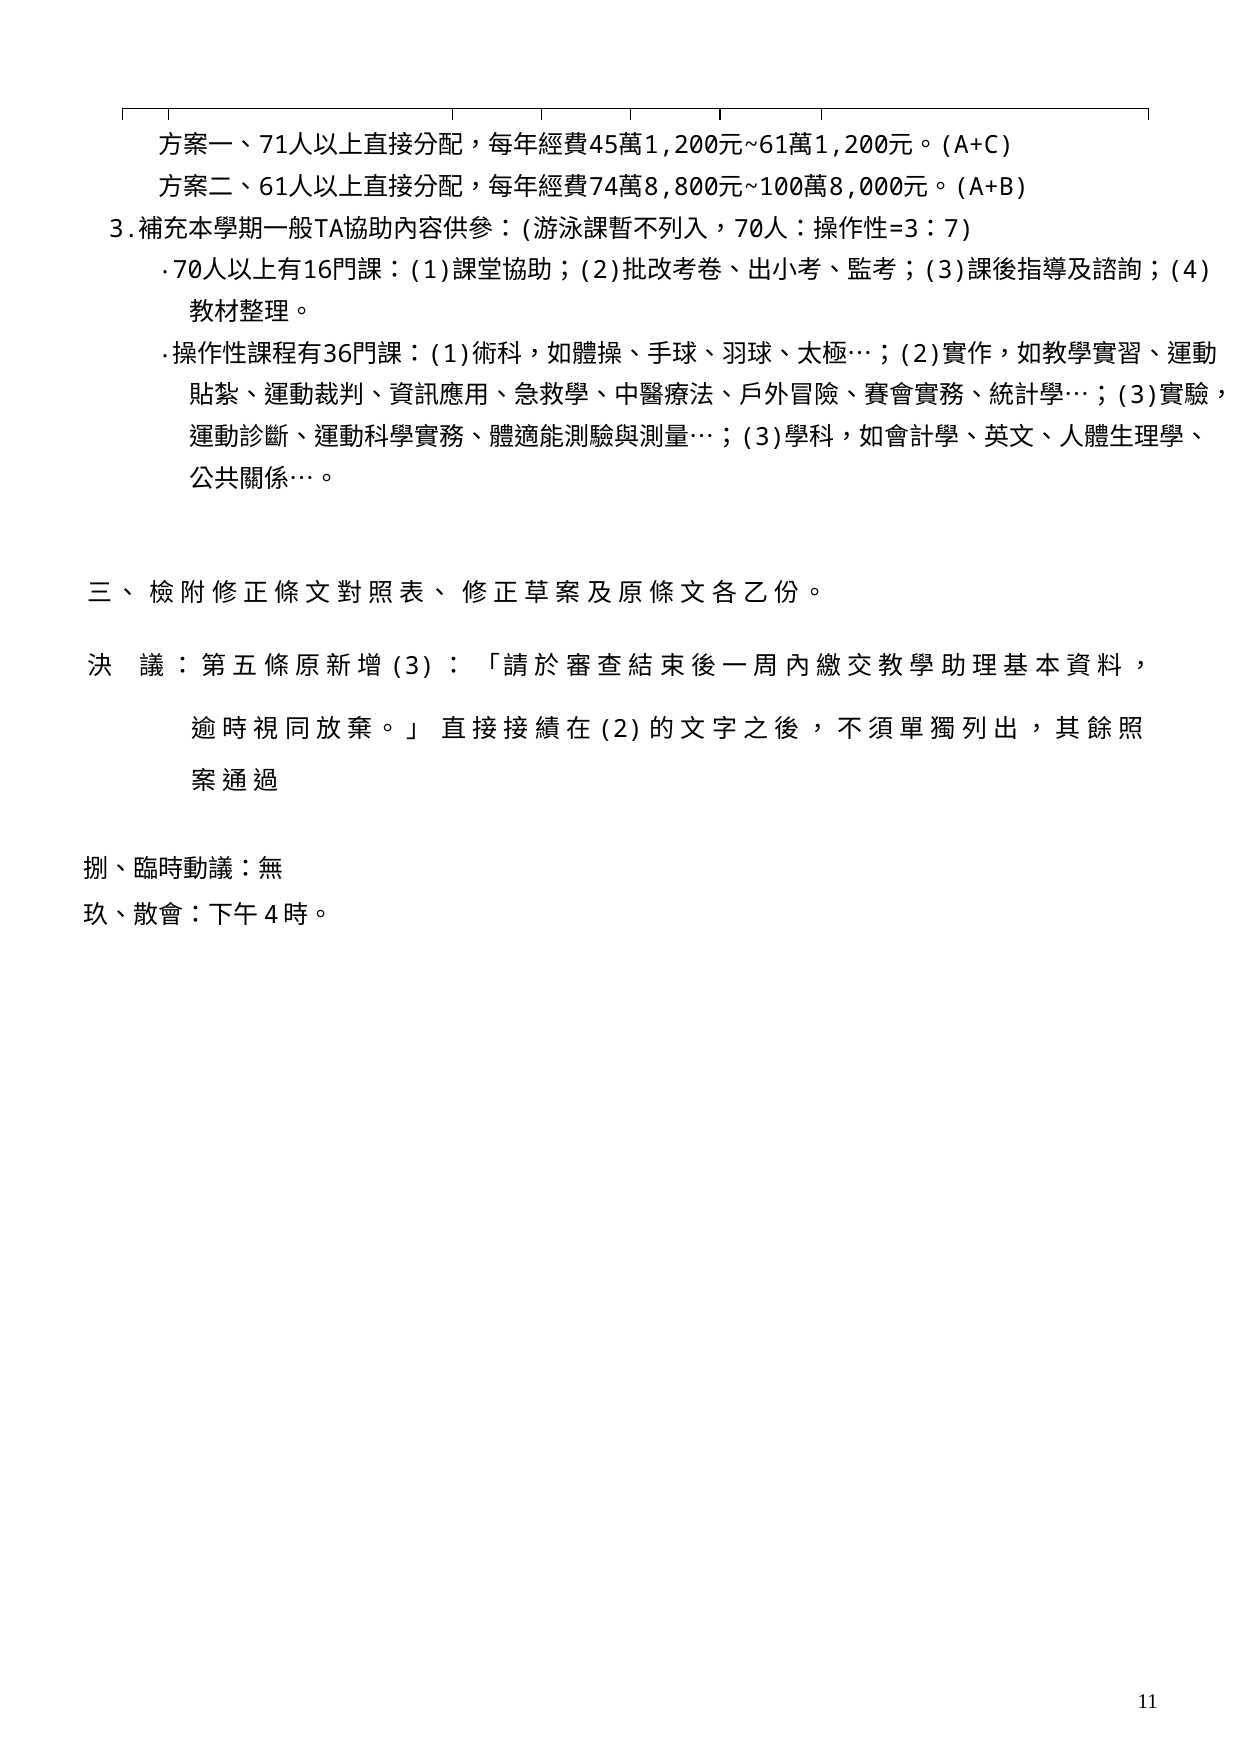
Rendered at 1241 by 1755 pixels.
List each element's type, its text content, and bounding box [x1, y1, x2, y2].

table_cell A [123, 109, 168, 120]
text ‧70人以上有16門課：(1)課堂協助；(2)批改考卷、出小考、監考；(3)課後指導及諮詢；(4)教材整理。 [157, 245, 1217, 329]
text 三、檢附修正條文對照表、修正草案及原條文各乙份。 [84, 245, 1134, 612]
text 決 議：第五條原新增(3)：「請於審查結束後一周內繳交教學助理基本資料，逾時視同放棄。」直接接績在(2)的文字之後，不須單獨列出，其餘照案通過 [84, 612, 1157, 799]
text ‧操作性課程有36門課：(1)術科，如體操、手球、羽球、太極…；(2)實作，如教學實習、運動貼紮、運動裁判、資訊應用、急救學、中醫療法、戶外冒險、賽會實務、統計學…；(3)實驗，運動診斷、運動科學實務、體適能測驗與測量…；(3)學科，如會計學、英文、人體生理學、公共關係…。 [157, 329, 1217, 495]
text 玖、散會：下午4時。 [84, 887, 1157, 932]
table_cell 2 [542, 109, 630, 120]
table_cell 最多10 [721, 109, 821, 120]
table_cell 17萬2,800元~24萬 [822, 109, 1148, 120]
text 三、檢附修正條文對照表、修正草案及原條文各乙份。 [1217, 120, 1240, 495]
text 方案二、61人以上直接分配，每年經費74萬8,800元~100萬8,000元。(A+B) [158, 162, 1217, 204]
text 三、檢附修正條文對照表、修正草案及原條文各乙份。 [108, 120, 158, 204]
table_cell 補救TA約6門 [169, 109, 452, 120]
text 捌、臨時動議：無 [84, 841, 1157, 887]
table_cell 4 [631, 109, 719, 120]
table_cell 2 [453, 109, 541, 120]
text 3.補充本學期一般TA協助內容供參：(游泳課暫不列入，70人：操作性=3：7) [108, 204, 1217, 245]
text 方案一、71人以上直接分配，每年經費45萬1,200元~61萬1,200元。(A+C) [158, 120, 1217, 162]
